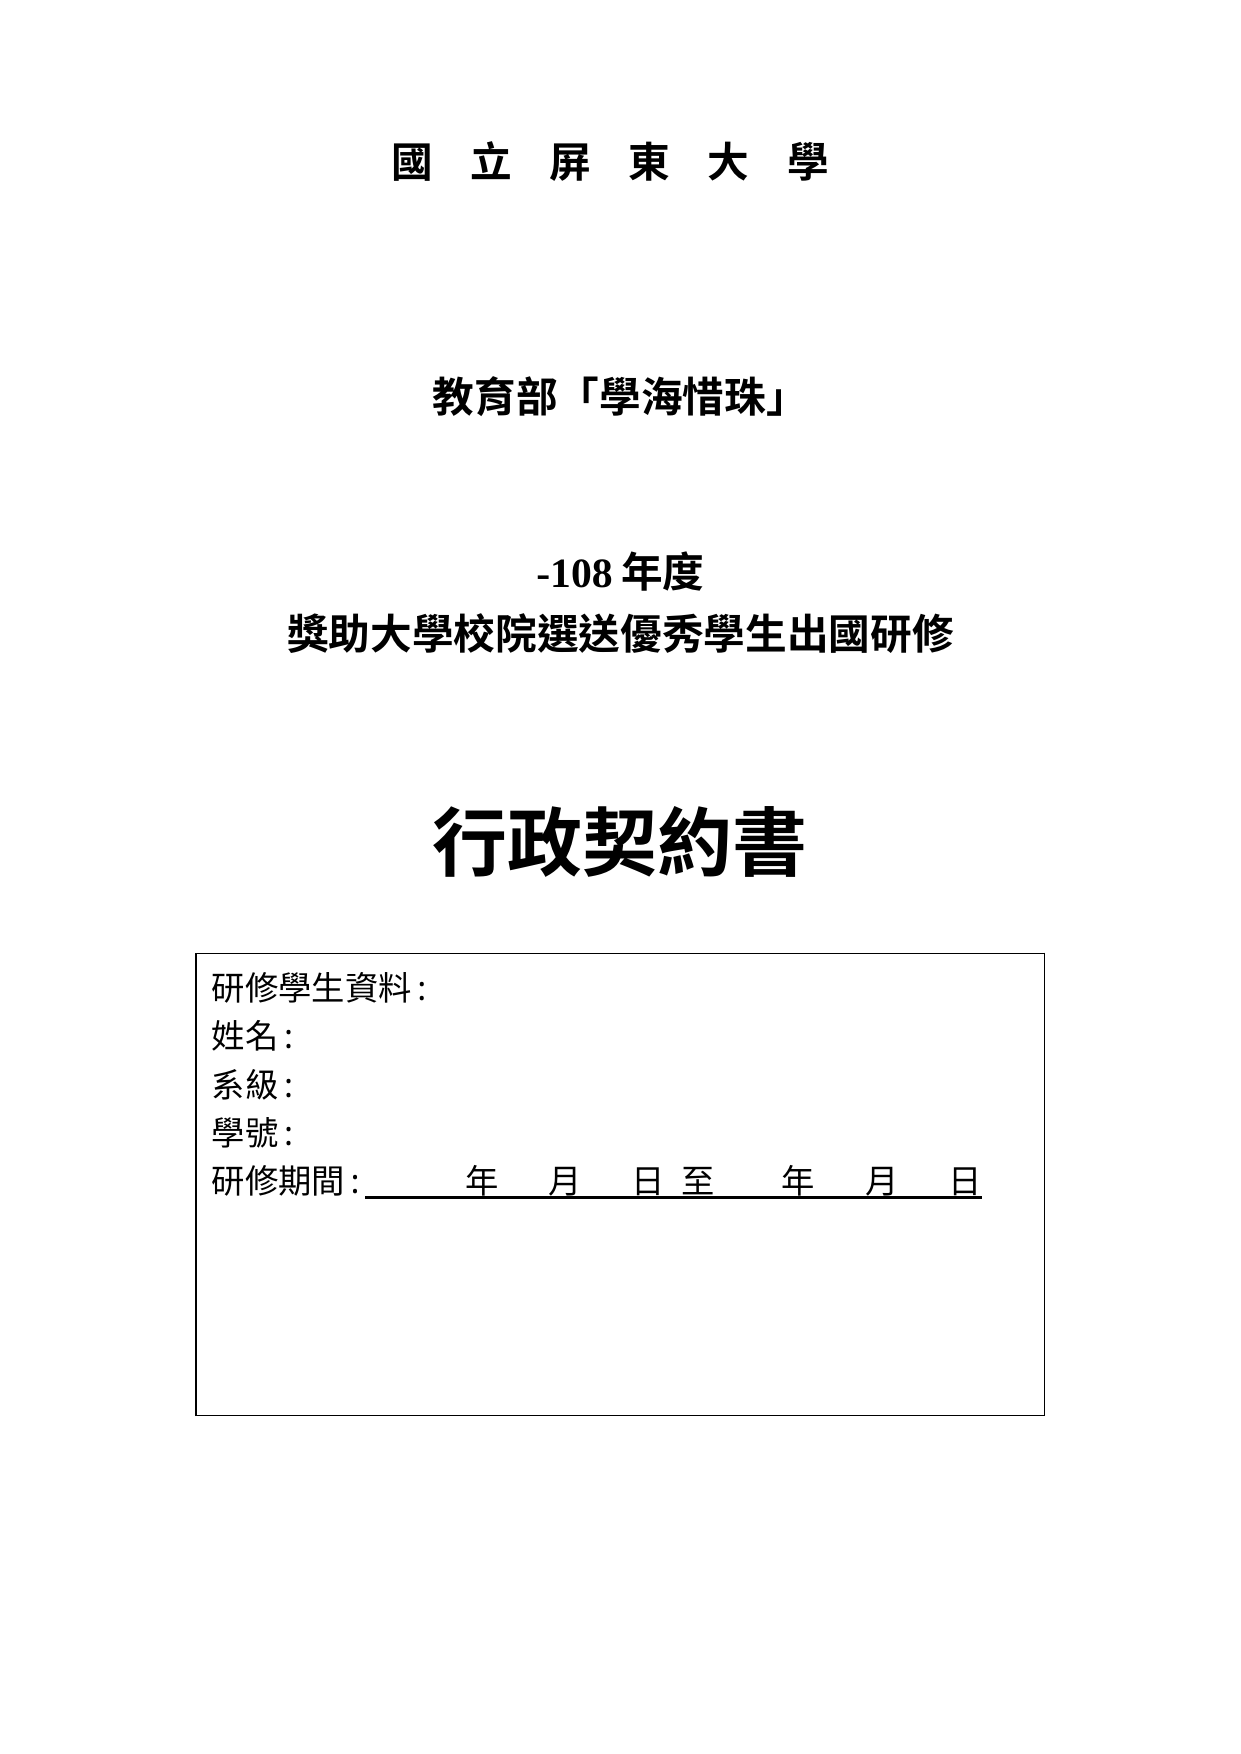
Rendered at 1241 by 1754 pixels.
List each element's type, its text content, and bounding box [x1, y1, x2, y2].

text 系級: [212, 1058, 1029, 1107]
text 研修期間: 年 月 日 至 年 月 日 [212, 1155, 1029, 1204]
text -108年度 [187, 527, 1053, 590]
text 行政契約書 [187, 765, 1053, 890]
text 獎助大學校院選送優秀學生出國研修 [187, 590, 1053, 652]
text 學號: [212, 1107, 1029, 1155]
text 教育部「學海惜珠」 [187, 352, 1053, 415]
text 姓名: [212, 1010, 1029, 1058]
text 國立屏東大學 [187, 117, 1053, 180]
text 研修學生資料: [212, 962, 1029, 1010]
